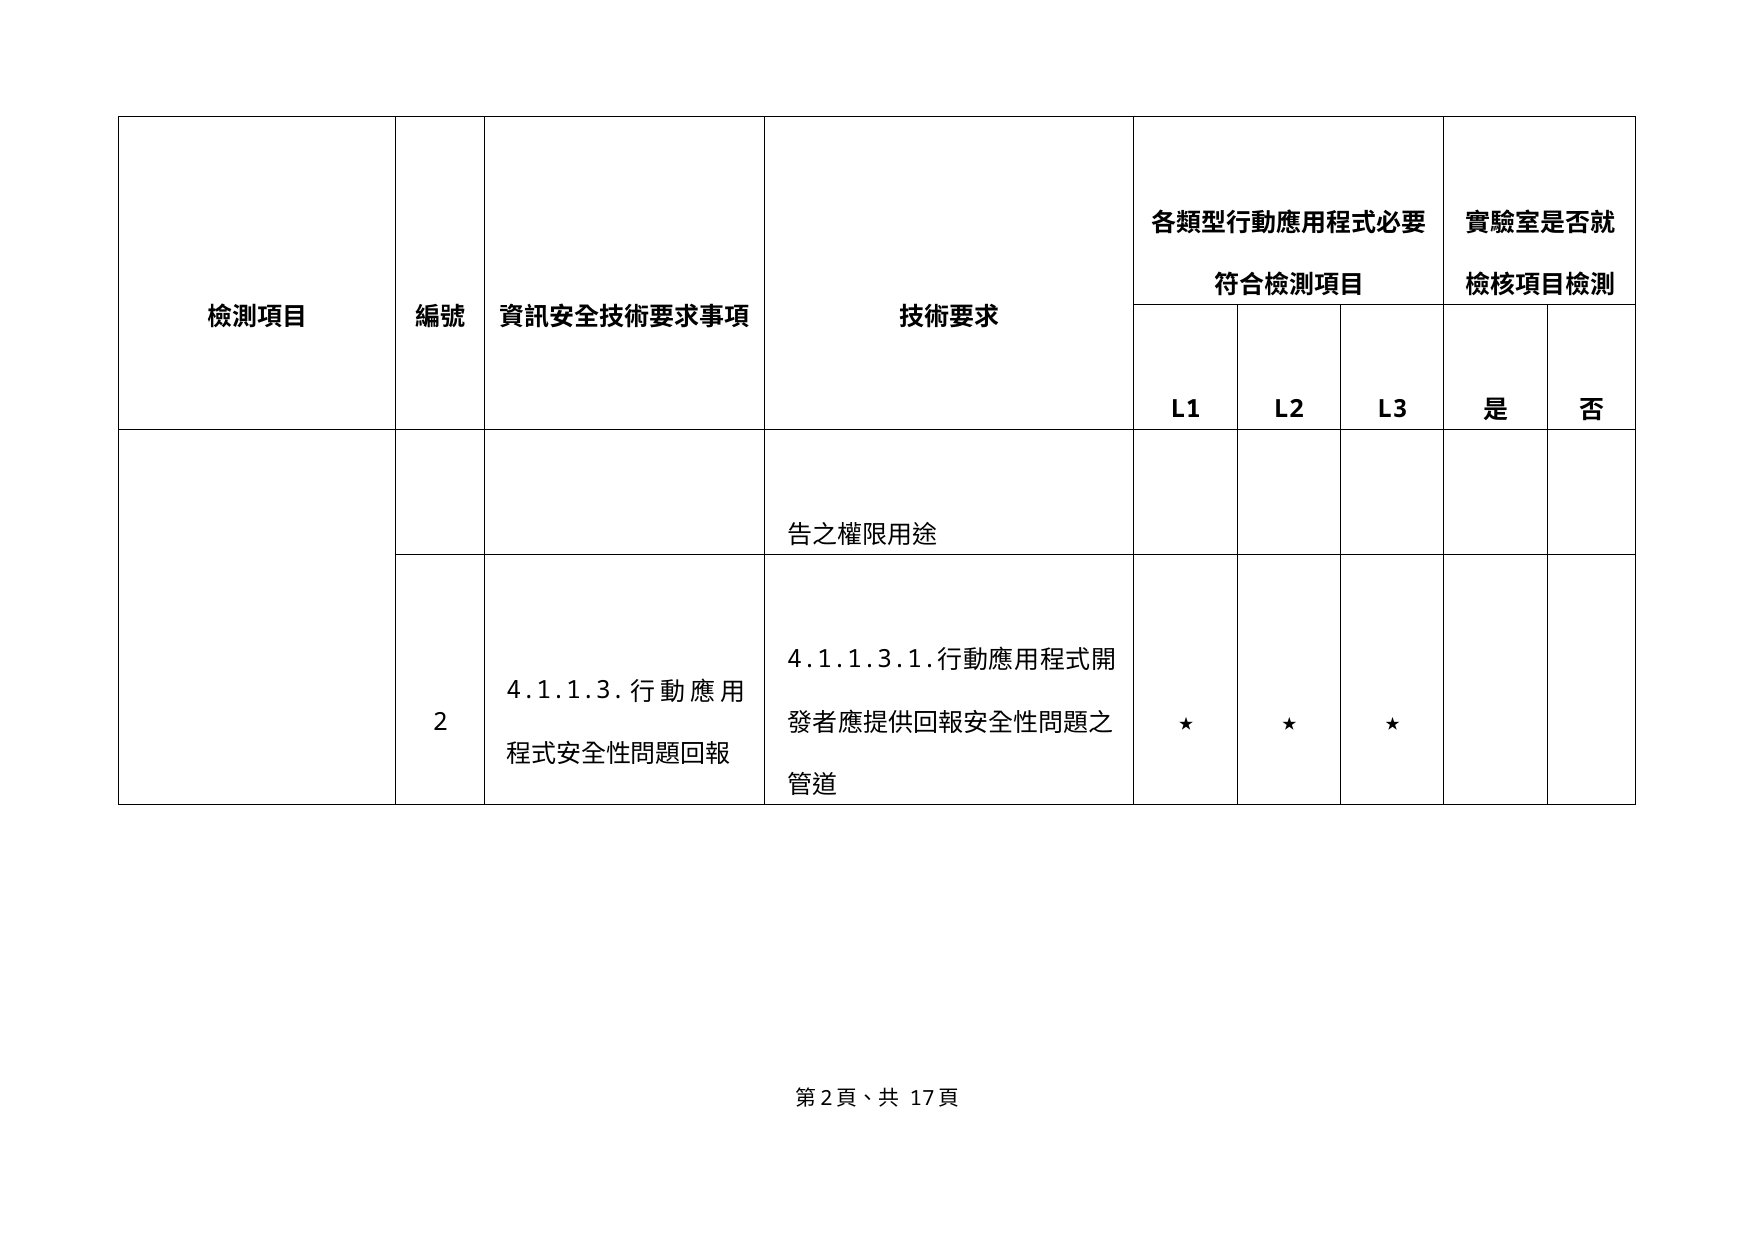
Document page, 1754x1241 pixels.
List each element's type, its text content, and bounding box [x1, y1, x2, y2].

table_cell L2 [1238, 305, 1340, 429]
table_cell L3 [1341, 305, 1443, 429]
table_cell 是 [1444, 305, 1547, 429]
table_cell [1444, 555, 1547, 804]
table_cell [485, 430, 764, 554]
table_cell 4.1.1.3.1.行動應用程式開發者應提供回報安全性問題之管道 [765, 555, 1133, 804]
table_cell ★ [1341, 555, 1443, 804]
table_cell 4.1.1.3.行動應用程式安全性問題回報 [485, 555, 764, 804]
table_header 各類型行動應用程式必要符合檢測項目 [1134, 117, 1443, 304]
table_cell [1134, 430, 1237, 554]
table_cell 否 [1548, 305, 1635, 429]
table_cell [1548, 555, 1635, 804]
table_cell ★ [1134, 555, 1237, 804]
table_cell [1341, 430, 1443, 554]
table_cell [1548, 430, 1635, 554]
table_header 資訊安全技術要求事項 [485, 117, 764, 429]
table_cell [119, 430, 395, 804]
table_header 實驗室是否就檢核項目檢測 [1444, 117, 1635, 304]
table_cell [1444, 430, 1547, 554]
table_cell [396, 430, 484, 554]
table_cell [1238, 430, 1340, 554]
table_cell ★ [1238, 555, 1340, 804]
table_cell 2 [396, 555, 484, 804]
table_header 編號 [396, 117, 484, 429]
table_header 檢測項目 [119, 117, 395, 429]
table_cell L1 [1134, 305, 1237, 429]
table_cell 告之權限用途 [765, 430, 1133, 554]
table_header 技術要求 [765, 117, 1133, 429]
